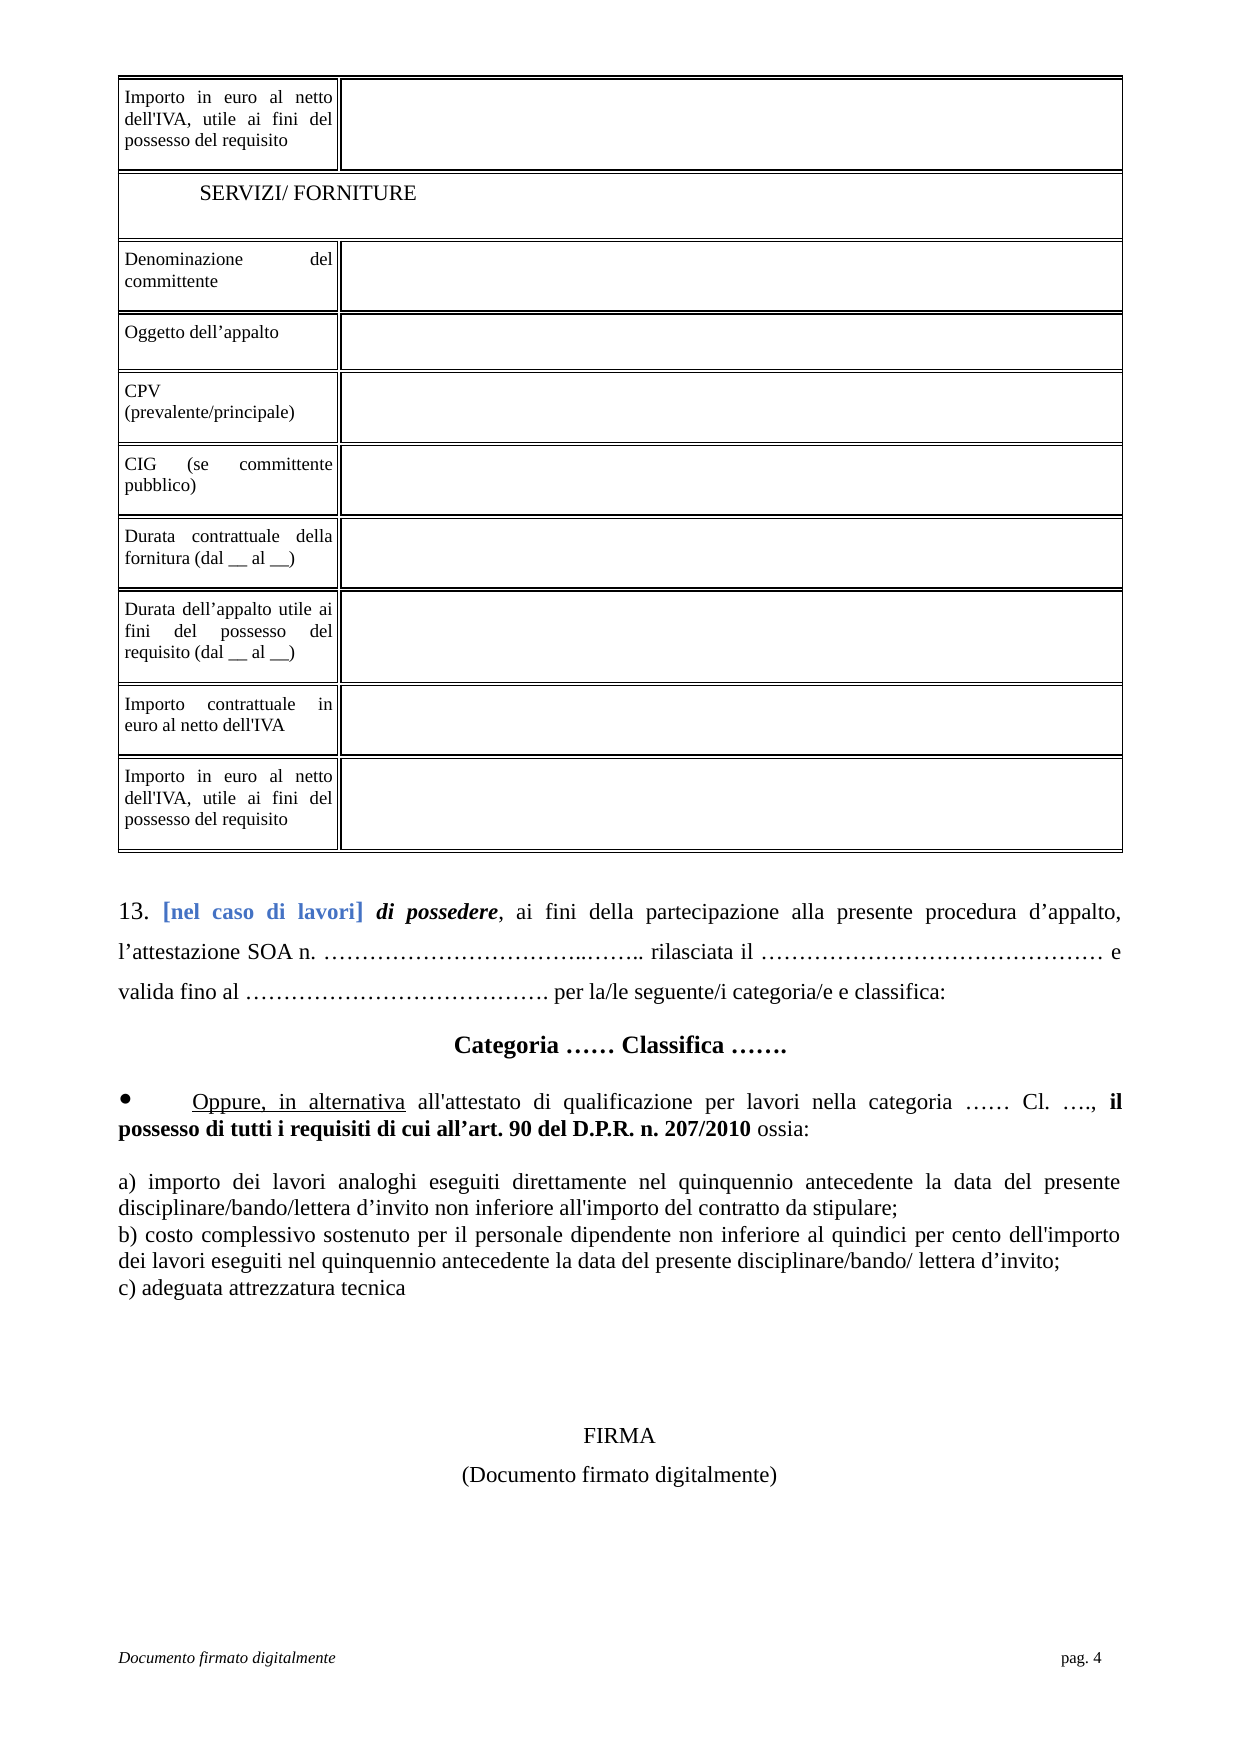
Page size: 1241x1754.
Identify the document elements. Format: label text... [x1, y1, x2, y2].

text b) costo complessivo sostenuto per il personale dipendente non inferiore al quindici per cento dell'importo dei lavori eseguiti nel quinquennio antecedente la data del presente disciplinare/bando/ lettera d’invito; [118, 1221, 1122, 1273]
table_cell Importo contrattuale in euro al netto dell'IVA [119, 686, 337, 754]
table_cell Oggetto dell’appalto [119, 315, 337, 369]
table_cell CPV (prevalente/principale) [119, 373, 337, 441]
table_cell Importo in euro al netto dell'IVA, utile ai fini del possesso del requisito [119, 759, 337, 849]
table_cell SERVIZI/ FORNITURE [119, 174, 1122, 237]
text 13. [nel caso di lavori] di possedere, ai fini della partecipazione alla presente procedura d’appalto, l’attestazione SOA n. ……………………………..…….. rilasciata il ……………………………………… e valida fino al …………………………………. per la/le seguente/i categoria/e e classifica: [118, 896, 1122, 1004]
text FIRMA [117, 1422, 1122, 1449]
table_cell [342, 759, 1122, 849]
table_cell Durata contrattuale della fornitura (dal __ al __) [119, 519, 337, 587]
text c) adeguata attrezzatura tecnica [118, 1273, 1122, 1300]
table_cell [342, 80, 1122, 169]
table_cell [342, 519, 1122, 587]
table_cell CIG (se committente pubblico) [119, 446, 337, 514]
table_cell [342, 373, 1122, 441]
text (Documento firmato digitalmente) [117, 1461, 1122, 1487]
table_cell [342, 242, 1122, 310]
table_cell [342, 686, 1122, 754]
table_cell Denominazione del committente [119, 242, 337, 310]
table_cell Durata dell’appalto utile ai fini del possesso del requisito (dal __ al __) [119, 592, 337, 681]
table_cell [342, 592, 1122, 681]
text a) importo dei lavori analoghi eseguiti direttamente nel quinquennio antecedente la data del presente disciplinare/bando/lettera d’invito non inferiore all'importo del contratto da stipulare; [118, 1168, 1122, 1221]
table_cell [342, 315, 1122, 369]
list Oppure, in alternativa all'attestato di qualificazione per lavori nella categoria …… Cl. …., il possesso di tutti i requisiti di cui all’art. 90 del D.P.R. n. 207/2010 ossia: [118, 1088, 1122, 1142]
text Categoria …… Classifica ……. [118, 1030, 1122, 1058]
table_cell [342, 446, 1122, 514]
table_cell Importo in euro al netto dell'IVA, utile ai fini del possesso del requisito [119, 80, 337, 169]
